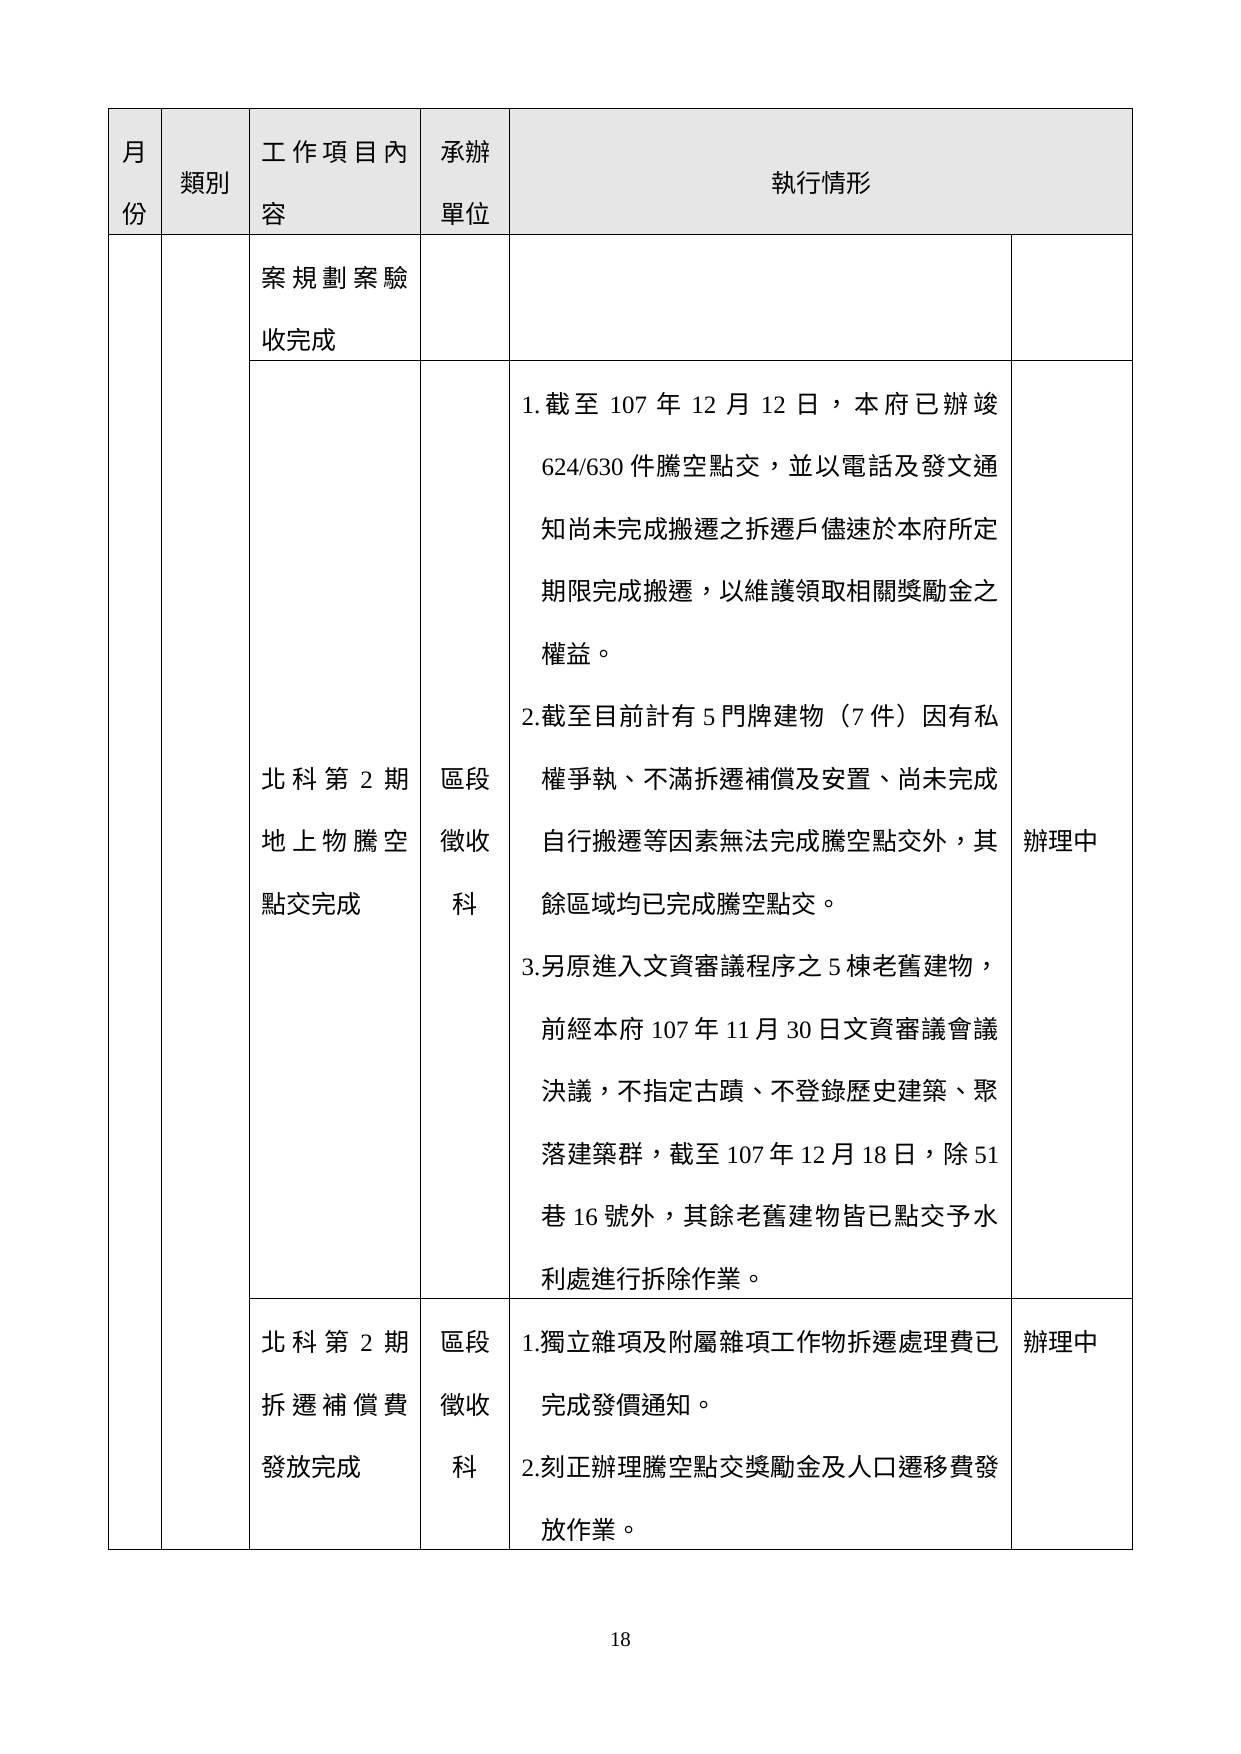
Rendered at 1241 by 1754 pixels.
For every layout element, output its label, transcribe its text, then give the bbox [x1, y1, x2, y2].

table_cell 辦理中 [1012, 361, 1132, 1298]
table_cell 區段徵收科 [421, 1299, 509, 1549]
table_cell [162, 235, 249, 1549]
table_cell 北科第2期拆遷補償費發放完成 [250, 1299, 420, 1549]
table_cell [421, 235, 509, 360]
table_header 執行情形 [510, 109, 1132, 234]
table_cell [109, 235, 161, 1549]
table_header 月份 [109, 109, 161, 234]
table_cell 北科第2期地上物騰空點交完成 [250, 361, 420, 1298]
table_cell 1.獨立雜項及附屬雜項工作物拆遷處理費已完成發價通知。 2.刻正辦理騰空點交獎勵金及人口遷移費發放作業。 [510, 1299, 1011, 1549]
table_header 承辦單位 [421, 109, 509, 234]
table_header 類別 [162, 109, 249, 234]
table_cell 辦理中 [1012, 1299, 1132, 1549]
table_cell 案規劃案驗收完成 [250, 235, 420, 360]
table_cell 區段徵收科 [421, 361, 509, 1298]
table_header 工作項目內容 [250, 109, 420, 234]
table_cell 1.截至107年12月12日，本府已辦竣624/630件騰空點交，並以電話及發文通知尚未完成搬遷之拆遷戶儘速於本府所定期限完成搬遷，以維護領取相關獎勵金之權益。 2.截至目前計有5門牌建物（7件）因有私權爭執、不滿拆遷補償及安置、尚未完成自行搬遷等因素無法完成騰空點交外，其餘區域均已完成騰空點交。 3.另原進入文資審議程序之5棟老舊建物，前經本府107年11月30日文資審議會議決議，不指定古蹟、不登錄歷史建築、聚落建築群，截至107年12月18日，除51巷16號外，其餘老舊建物皆已點交予水利處進行拆除作業。 [510, 361, 1011, 1298]
table_cell [1012, 235, 1132, 360]
table_cell [510, 235, 1011, 360]
